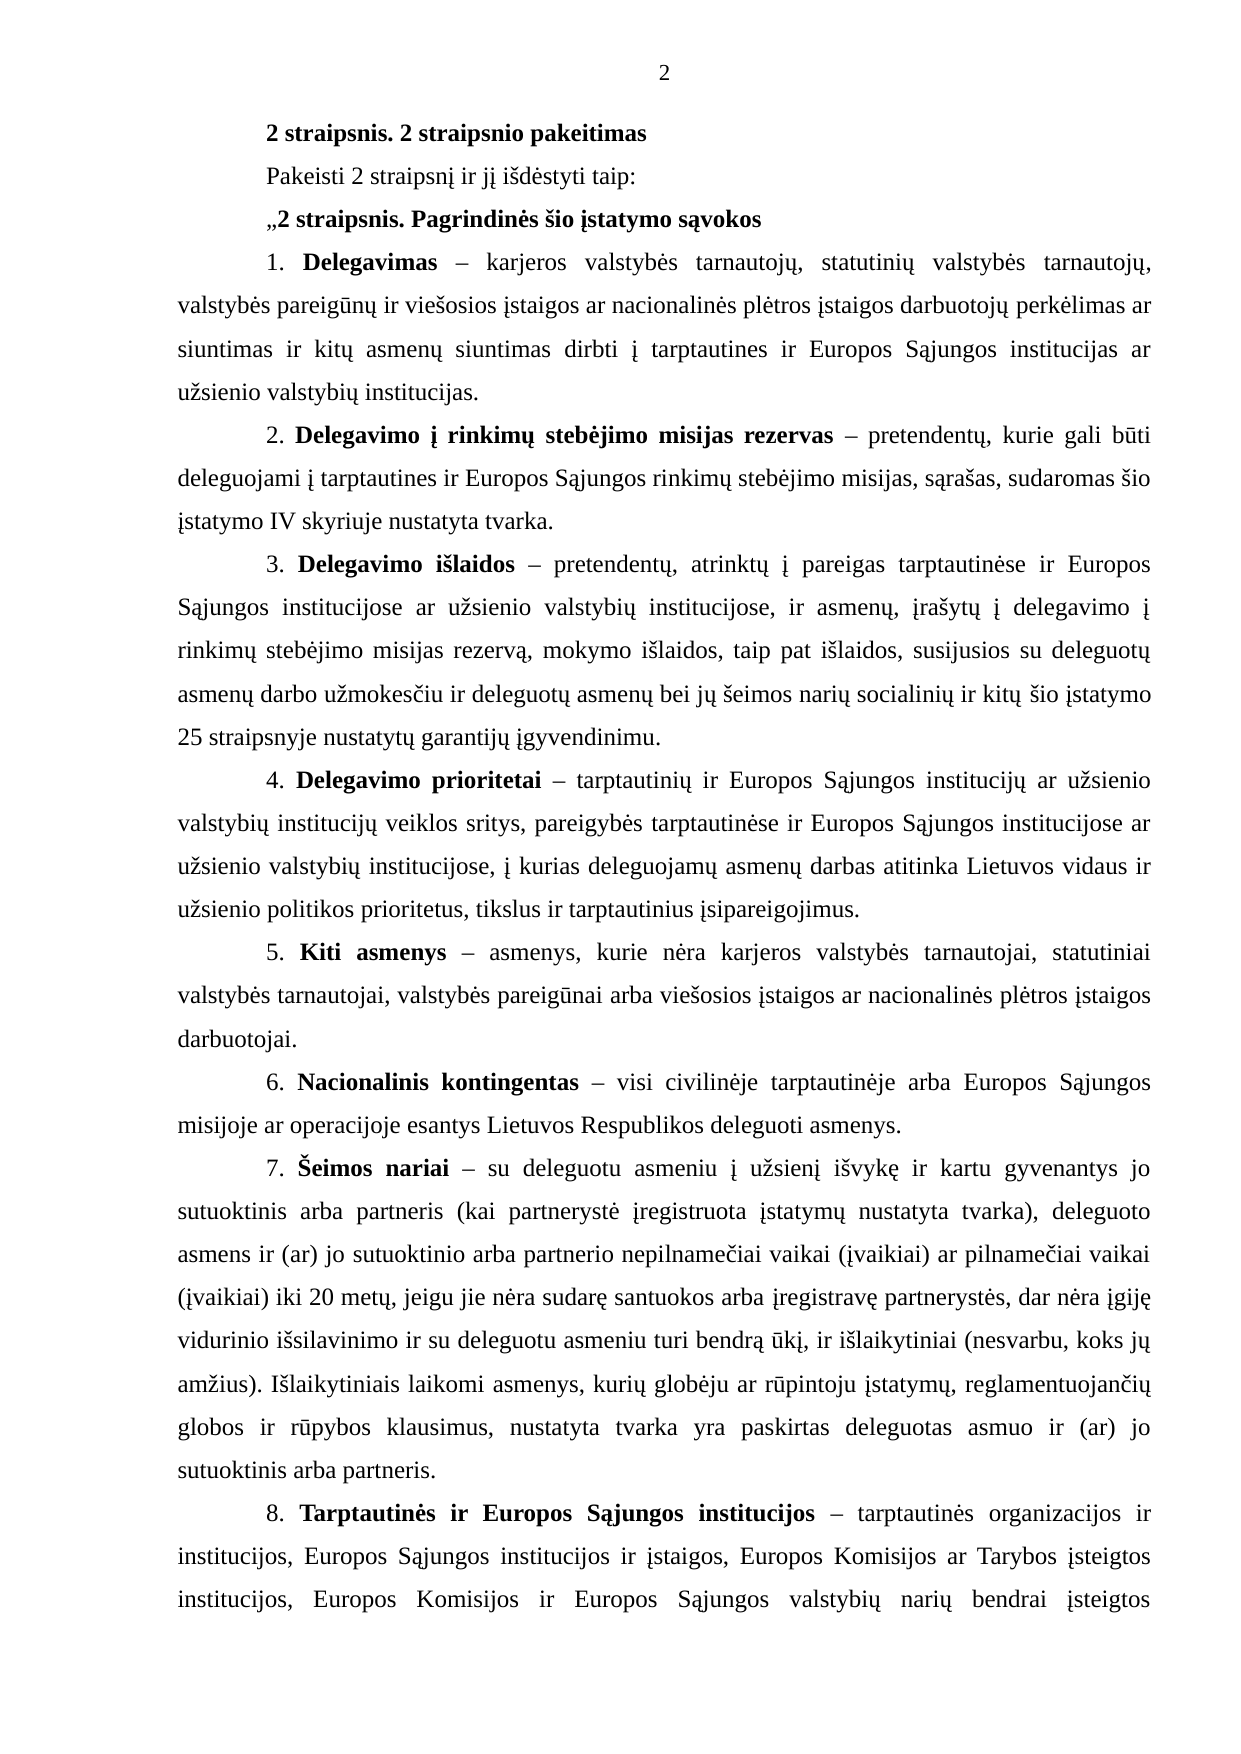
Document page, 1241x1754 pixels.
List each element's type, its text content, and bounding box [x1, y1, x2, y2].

text 7. Šeimos nariai – su deleguotu asmeniu į užsienį išvykę ir kartu gyvenantys jo sutuoktinis arba partneris (kai partnerystė įregistruota įstatymų nustatyta tvarka), deleguoto asmens ir (ar) jo sutuoktinio arba partnerio nepilnamečiai vaikai (įvaikiai) ar pilnamečiai vaikai (įvaikiai) iki 20 metų, jeigu jie nėra sudarę santuokos arba įregistravę partnerystės, dar nėra įgiję vidurinio išsilavinimo ir su deleguotu asmeniu turi bendrą ūkį, ir išlaikytiniai (nesvarbu, koks jų amžius). Išlaikytiniais laikomi asmenys, kurių globėju ar rūpintoju įstatymų, reglamentuojančių globos ir rūpybos klausimus, nustatyta tvarka yra paskirtas deleguotas asmuo ir (ar) jo sutuoktinis arba partneris. [177, 1153, 1152, 1484]
text 1. Delegavimas – karjeros valstybės tarnautojų, statutinių valstybės tarnautojų, valstybės pareigūnų ir viešosios įstaigos ar nacionalinės plėtros įstaigos darbuotojų perkėlimas ar siuntimas ir kitų asmenų siuntimas dirbti į tarptautines ir Europos Sąjungos institucijas ar užsienio valstybių institucijas. [177, 247, 1152, 406]
text 4. Delegavimo prioritetai – tarptautinių ir Europos Sąjungos institucijų ar užsienio valstybių institucijų veiklos sritys, pareigybės tarptautinėse ir Europos Sąjungos institucijose ar užsienio valstybių institucijose, į kurias deleguojamų asmenų darbas atitinka Lietuvos vidaus ir užsienio politikos prioritetus, tikslus ir tarptautinius įsipareigojimus. [177, 765, 1152, 923]
text 3. Delegavimo išlaidos – pretendentų, atrinktų į pareigas tarptautinėse ir Europos Sąjungos institucijose ar užsienio valstybių institucijose, ir asmenų, įrašytų į delegavimo į rinkimų stebėjimo misijas rezervą, mokymo išlaidos, taip pat išlaidos, susijusios su deleguotų asmenų darbo užmokesčiu ir deleguotų asmenų bei jų šeimos narių socialinių ir kitų šio įstatymo 25 straipsnyje nustatytų garantijų įgyvendinimu. [177, 549, 1152, 751]
text 5. Kiti asmenys – asmenys, kurie nėra karjeros valstybės tarnautojai, statutiniai valstybės tarnautojai, valstybės pareigūnai arba viešosios įstaigos ar nacionalinės plėtros įstaigos darbuotojai. [177, 937, 1152, 1052]
text Pakeisti 2 straipsnį ir jį išdėstyti taip: [177, 161, 1152, 190]
text 8. Tarptautinės ir Europos Sąjungos institucijos – tarptautinės organizacijos ir institucijos, Europos Sąjungos institucijos ir įstaigos, Europos Komisijos ar Tarybos įsteigtos institucijos, Europos Komisijos ir Europos Sąjungos valstybių narių bendrai įsteigtos [177, 1498, 1152, 1613]
text 2. Delegavimo į rinkimų stebėjimo misijas rezervas – pretendentų, kurie gali būti deleguojami į tarptautines ir Europos Sąjungos rinkimų stebėjimo misijas, sąrašas, sudaromas šio įstatymo IV skyriuje nustatyta tvarka. [177, 420, 1152, 535]
text 2 straipsnis. 2 straipsnio pakeitimas [177, 118, 1152, 147]
text „2 straipsnis. Pagrindinės šio įstatymo sąvokos [177, 204, 1152, 233]
text 6. Nacionalinis kontingentas – visi civilinėje tarptautinėje arba Europos Sąjungos misijoje ar operacijoje esantys Lietuvos Respublikos deleguoti asmenys. [177, 1067, 1152, 1139]
